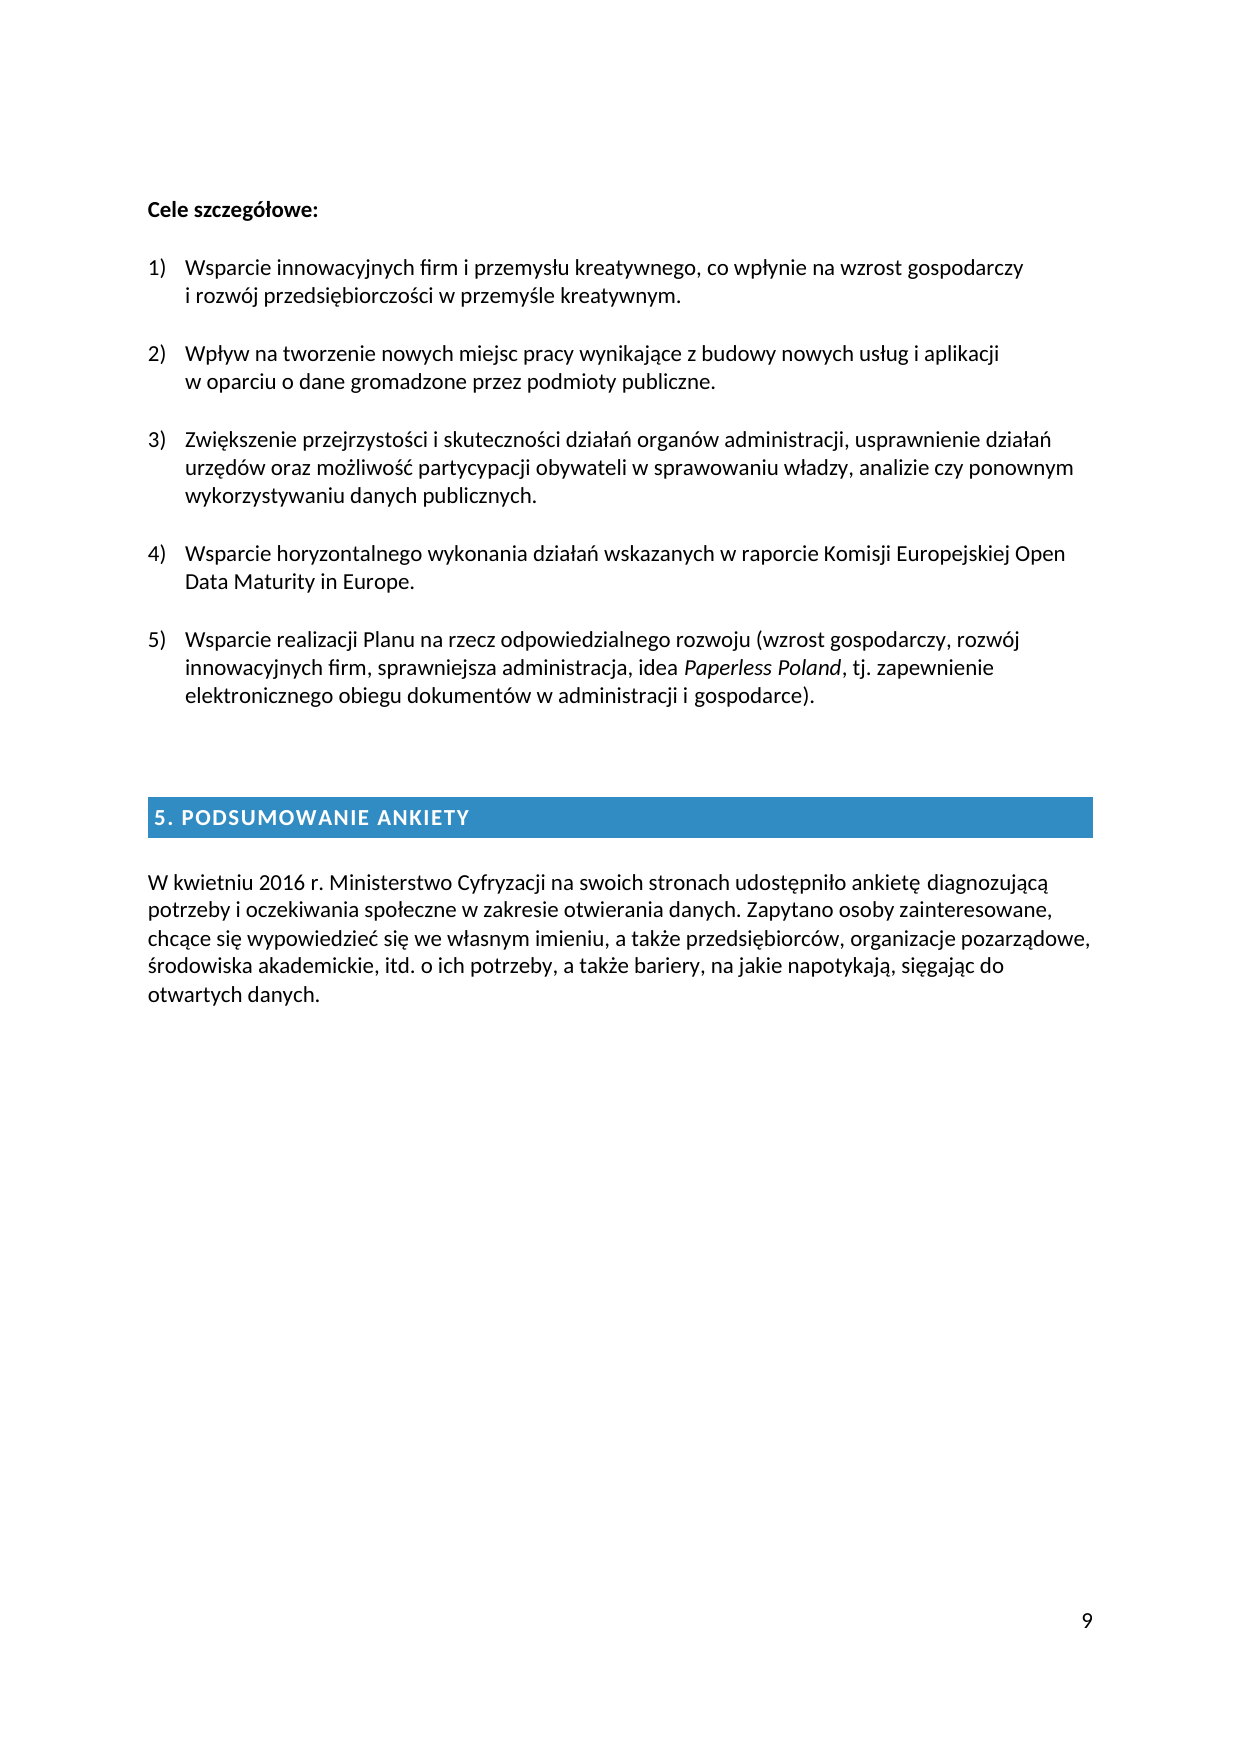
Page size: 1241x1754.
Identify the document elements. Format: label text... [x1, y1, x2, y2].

list Wsparcie realizacji Planu na rzecz odpowiedzialnego rozwoju (wzrost gospodarczy, rozwój innowacyjnych firm, sprawniejsza administracja, idea Paperless Poland, tj. zapewnienie elektronicznego obiegu dokumentów w administracji i gospodarce). [148, 625, 1093, 709]
list Wpływ na tworzenie nowych miejsc pracy wynikające z budowy nowych usług i aplikacji w oparciu o dane gromadzone przez podmioty publiczne. [148, 339, 1093, 395]
text W kwietniu 2016 r. Ministerstwo Cyfryzacji na swoich stronach udostępniło ankietę diagnozującą potrzeby i oczekiwania społeczne w zakresie otwierania danych. Zapytano osoby zainteresowane, chcące się wypowiedzieć się we własnym imieniu, a także przedsiębiorców, organizacje pozarządowe, środowiska akademickie, itd. o ich potrzeby, a także bariery, na jakie napotykają, sięgając do otwartych danych. [148, 868, 1093, 1008]
list Zwiększenie przejrzystości i skuteczności działań organów administracji, usprawnienie działań urzędów oraz możliwość partycypacji obywateli w sprawowaniu władzy, analizie czy ponownym wykorzystywaniu danych publicznych. [148, 425, 1093, 509]
list Wsparcie innowacyjnych firm i przemysłu kreatywnego, co wpłynie na wzrost gospodarczy i rozwój przedsiębiorczości w przemyśle kreatywnym. [148, 253, 1093, 309]
text 5. PODSUMOWANIE ANKIETY [154, 803, 1086, 831]
list Wsparcie horyzontalnego wykonania działań wskazanych w raporcie Komisji Europejskiej Open Data Maturity in Europe. [148, 539, 1093, 595]
text Cele szczegółowe: [148, 195, 1093, 223]
